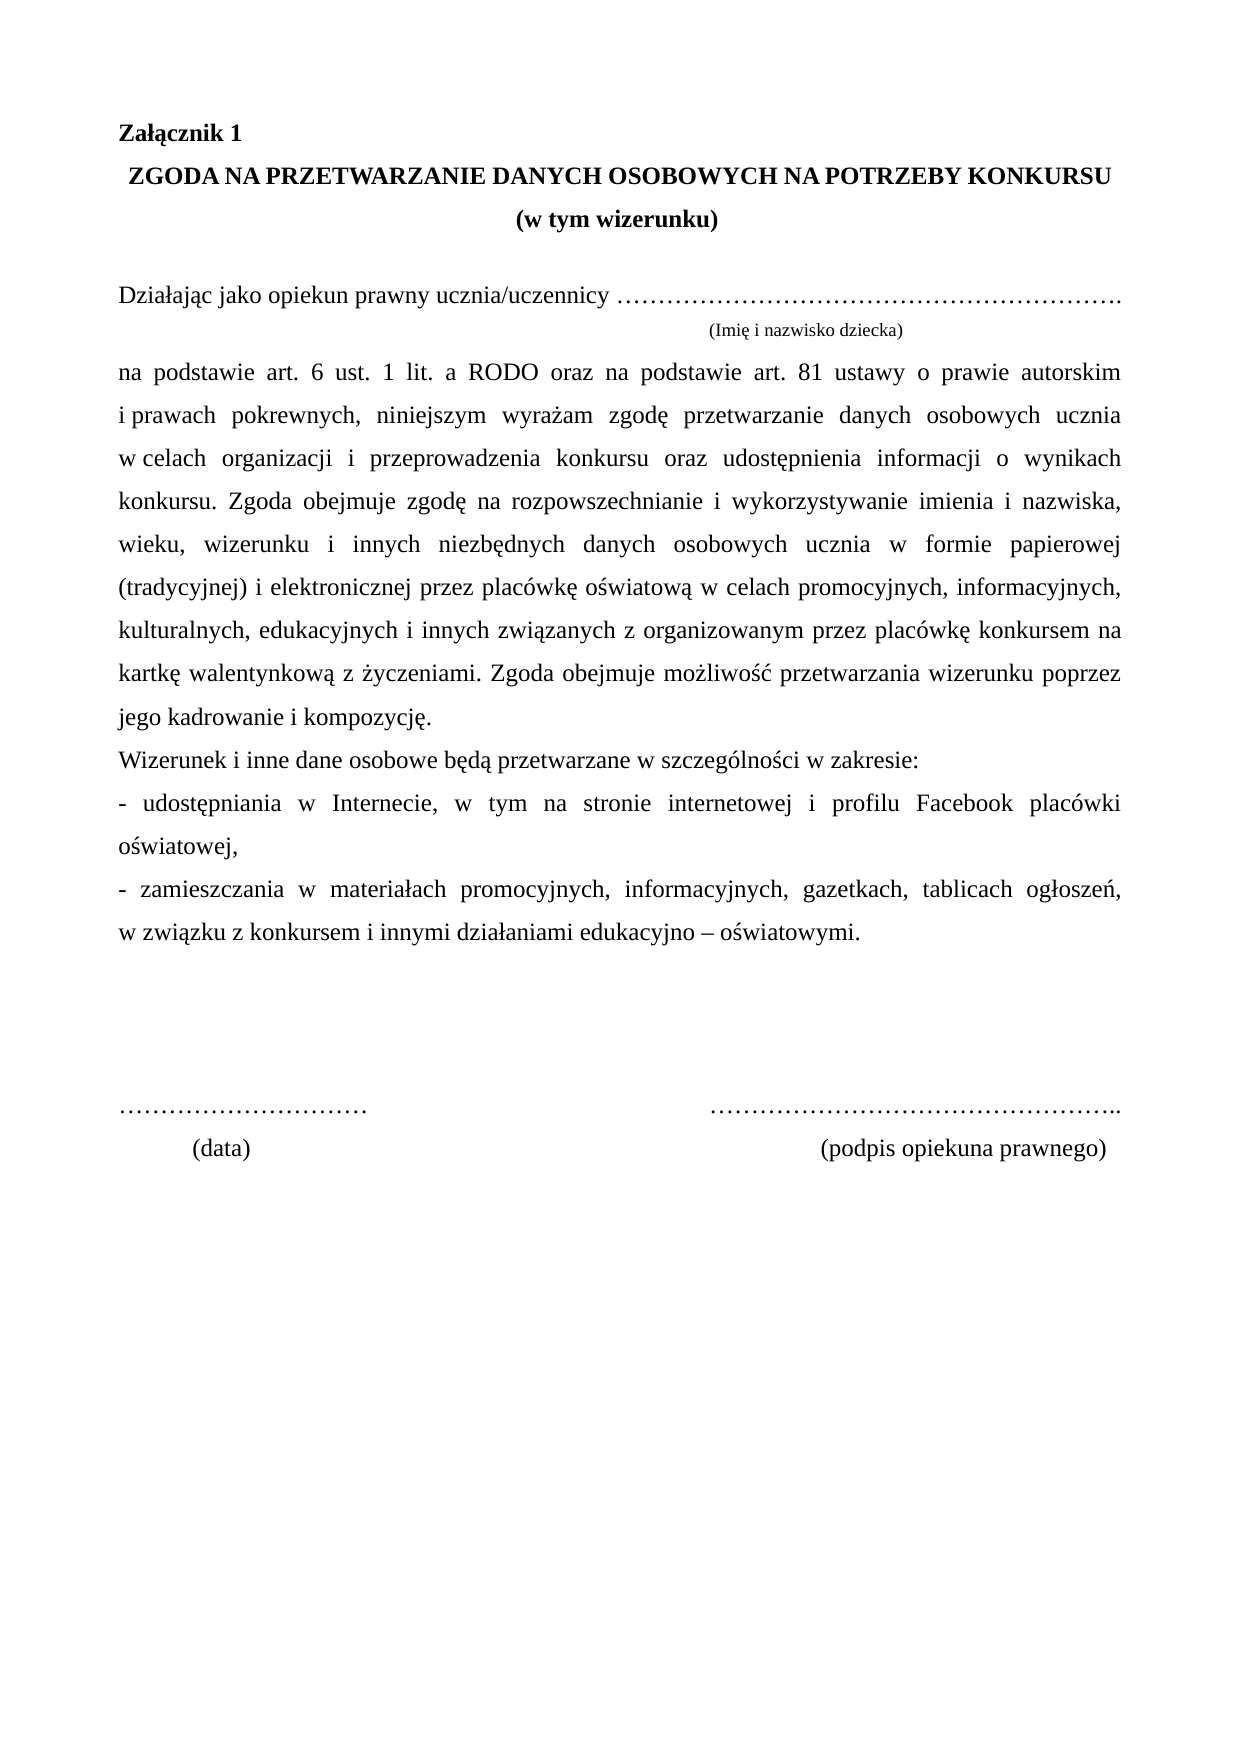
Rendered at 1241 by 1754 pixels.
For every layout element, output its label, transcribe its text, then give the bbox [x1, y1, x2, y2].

text na podstawie art. 6 ust. 1 lit. a RODO oraz na podstawie art. 81 ustawy o prawie autorskim i prawach pokrewnych, niniejszym wyrażam zgodę przetwarzanie danych osobowych ucznia w celach organizacji i przeprowadzenia konkursu oraz udostępnienia informacji o wynikach konkursu. Zgoda obejmuje zgodę na rozpowszechnianie i wykorzystywanie imienia i nazwiska, wieku, wizerunku i innych niezbędnych danych osobowych ucznia w formie papierowej (tradycyjnej) i elektronicznej przez placówkę oświatową w celach promocyjnych, informacyjnych, kulturalnych, edukacyjnych i innych związanych z organizowanym przez placówkę konkursem na kartkę walentynkową z życzeniami. Zgoda obejmuje możliwość przetwarzania wizerunku poprzez jego kadrowanie i kompozycję. [118, 357, 1122, 730]
text Działając jako opiekun prawny ucznia/uczennicy ……………………………………………………. [118, 281, 1122, 309]
text - zamieszczania w materiałach promocyjnych, informacyjnych, gazetkach, tablicach ogłoszeń, w związku z konkursem i innymi działaniami edukacyjno – oświatowymi. [118, 874, 1122, 946]
text ZGODA NA PRZETWARZANIE DANYCH OSOBOWYCH NA POTRZEBY KONKURSU (w tym wizerunku) [118, 161, 1122, 233]
text Wizerunek i inne dane osobowe będą przetwarzane w szczególności w zakresie: [118, 745, 1122, 773]
text ………………………… ………………………………………….. [118, 1090, 1122, 1118]
text (data) (podpis opiekuna prawnego) [118, 1133, 1122, 1162]
text - udostępniania w Internecie, w tym na stronie internetowej i profilu Facebook placówki oświatowej, [118, 788, 1122, 860]
text Załącznik 1 [118, 118, 1122, 147]
text (Imię i nazwisko dziecka) [118, 313, 1122, 342]
